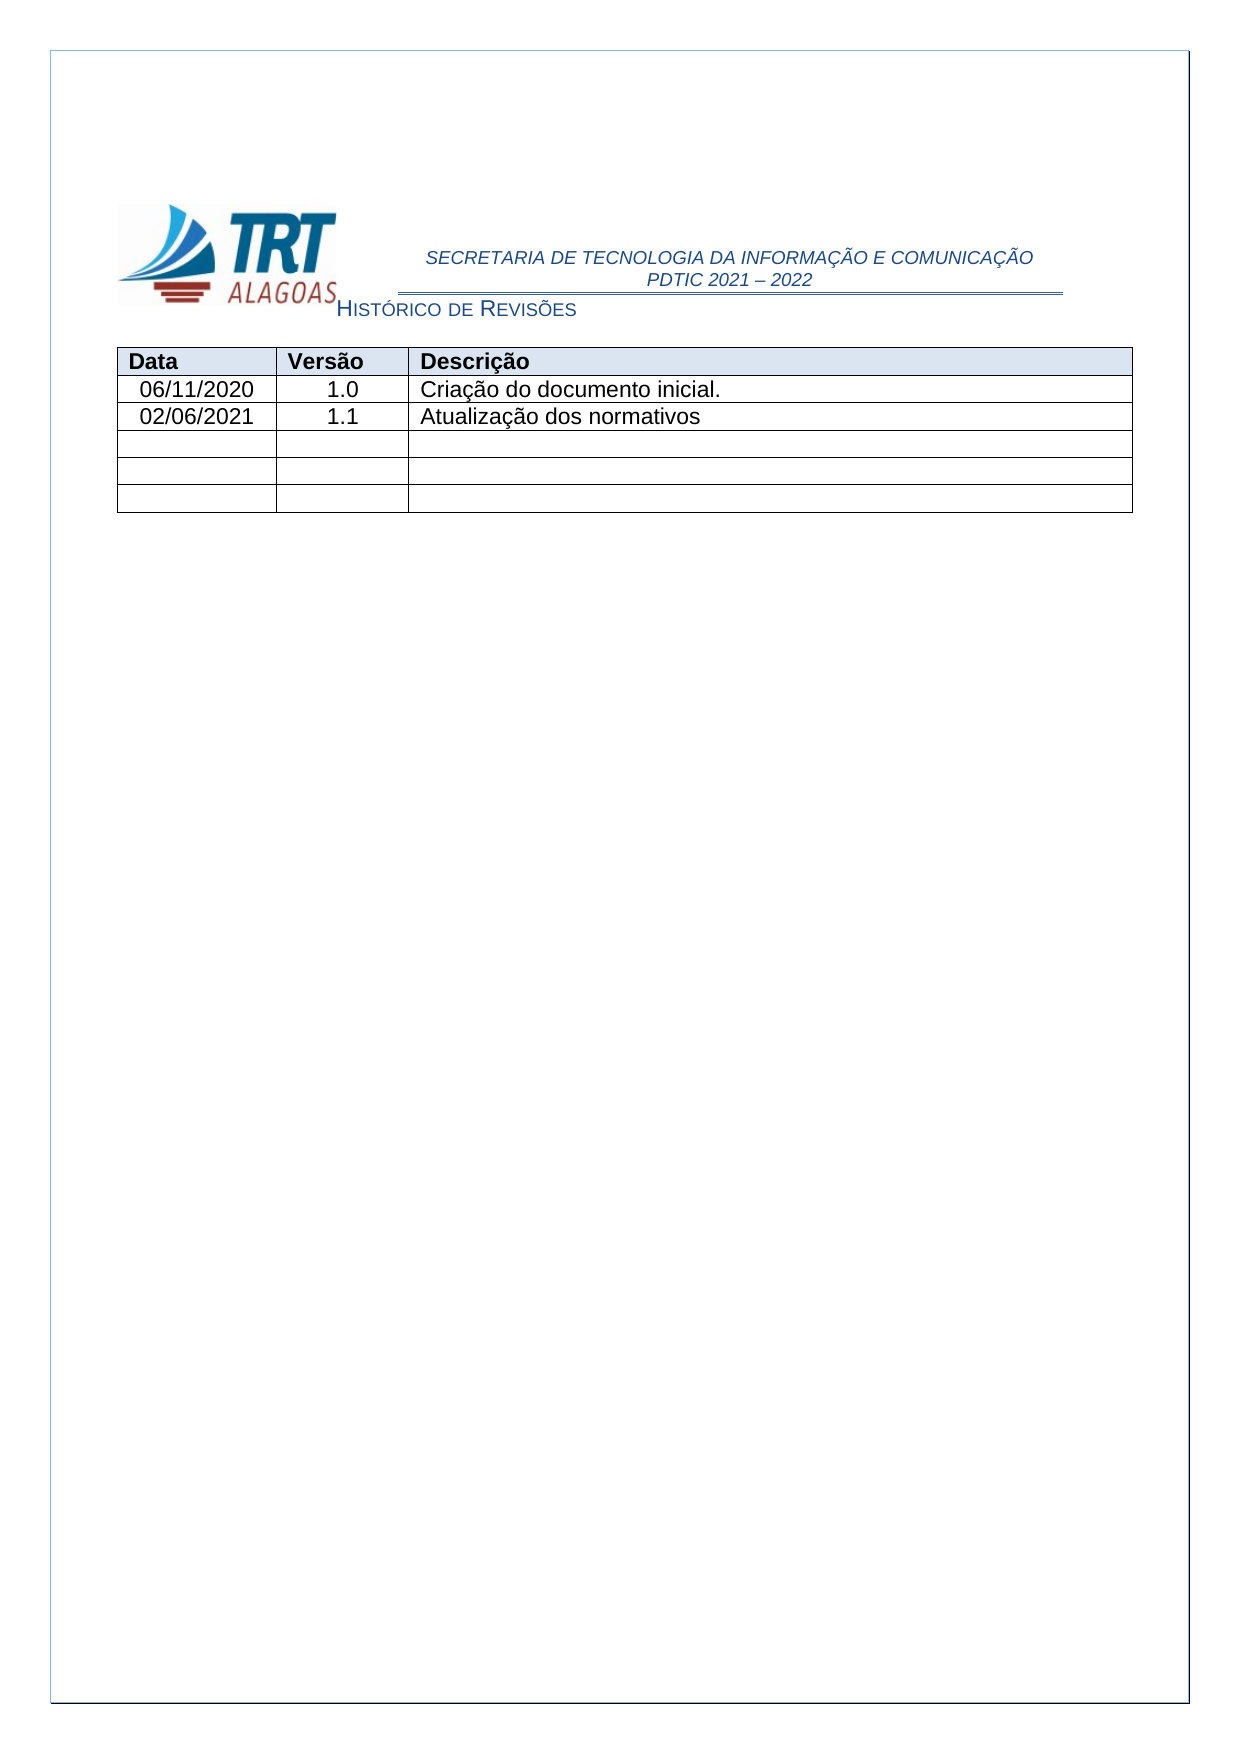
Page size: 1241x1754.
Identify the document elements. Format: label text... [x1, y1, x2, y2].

table_cell [409, 485, 1132, 512]
table_cell [277, 431, 408, 457]
table_header Data [118, 348, 276, 375]
table_cell [409, 431, 1132, 457]
table_cell [409, 458, 1132, 484]
table_cell 02/06/2021 [118, 403, 276, 429]
table_cell Atualização dos normativos [409, 403, 1132, 429]
table_cell [118, 431, 276, 457]
table_cell [277, 458, 408, 484]
table_cell [118, 485, 276, 512]
table_cell 1.1 [277, 403, 408, 429]
text Histórico de Revisões [117, 295, 1122, 322]
table_cell [277, 485, 408, 512]
table_header Versão [277, 348, 408, 375]
table_cell 1.0 [277, 376, 408, 402]
table_cell Criação do documento inicial. [409, 376, 1132, 402]
table_header Descrição [409, 348, 1132, 375]
table_cell 06/11/2020 [118, 376, 276, 402]
table_cell [118, 458, 276, 484]
